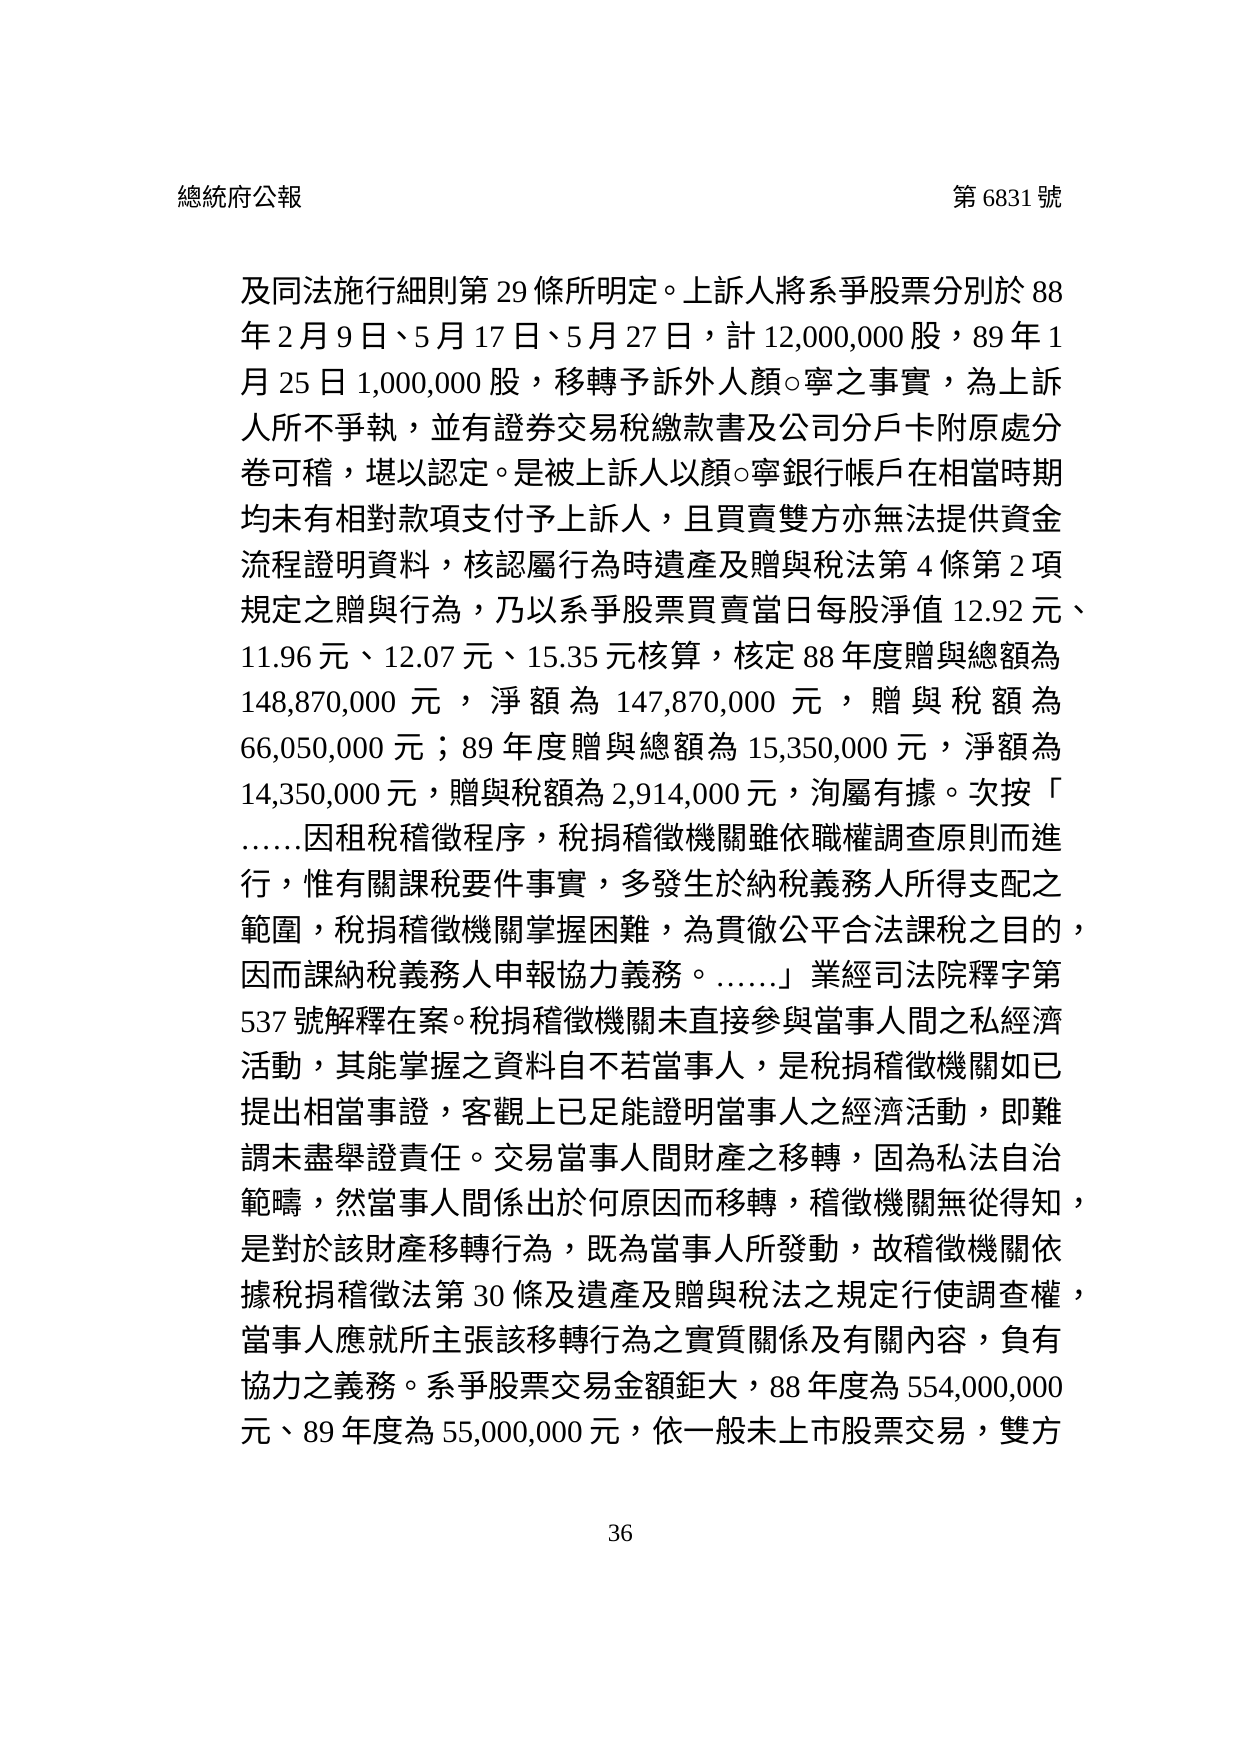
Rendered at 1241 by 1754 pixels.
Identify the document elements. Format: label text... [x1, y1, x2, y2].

text 四、原審斟酌全辯論意旨及調查證據結果，以：按「本法稱贈與，指財產所有人以自己之財產無償給予他人，經他人允受而生效力之行為。」「財產之移動，具有左列各款情形之一者，以贈與論，依本法規定，課徵贈與稅：一、在請求權時效內無償免除或承擔債務者，其免除或承擔之債務。」「納稅義務人違反第23條或第24條之規定，未依限辦理遺產稅或贈與稅申報者，按核定應納稅額加處1倍至2倍之罰鍰；……」「未上市或上櫃之股份有限公司股票，除前條第2項規定情形外，應以繼承開始日或贈與日該公司之資產淨值估定之。」分別為行為時遺產及贈與稅法第4條第2項、第5條第1款、第44條及同法施行細則第29條所明定。上訴人將系爭股票分別於88年2月9日、5月17日、5月27日，計12,000,000股，89年1月25日1,000,000股，移轉予訴外人顏○寧之事實，為上訴人所不爭執，並有證券交易稅繳款書及公司分戶卡附原處分卷可稽，堪以認定。是被上訴人以顏○寧銀行帳戶在相當時期均未有相對款項支付予上訴人，且買賣雙方亦無法提供資金流程證明資料，核認屬行為時遺產及贈與稅法第4條第2項規定之贈與行為，乃以系爭股票買賣當日每股淨值12.92元、11.96元、12.07元、15.35元核算，核定88年度贈與總額為148,870,000元，淨額為147,870,000元，贈與稅額為66,050,000元；89年度贈與總額為15,350,000元，淨額為14,350,000元，贈與稅額為2,914,000元，洵屬有據。次按「……因租稅稽徵程序，稅捐稽徵機關雖依職權調查原則而進行，惟有關課稅要件事實，多發生於納稅義務人所得支配之範圍，稅捐稽徵機關掌握困難，為貫徹公平合法課稅之目的，因而課納稅義務人申報協力義務。……」業經司法院釋字第537號解釋在案。稅捐稽徵機關未直接參與當事人間之私經濟活動，其能掌握之資料自不若當事人，是稅捐稽徵機關如已提出相當事證，客觀上已足能證明當事人之經濟活動，即難謂未盡舉證責任。交易當事人間財產之移轉，固為私法自治範疇，然當事人間係出於何原因而移轉，稽徵機關無從得知，是對於該財產移轉行為，既為當事人所發動，故稽徵機關依據稅捐稽徵法第30條及遺產及贈與稅法之規定行使調查權，當事人應就所主張該移轉行為之實質關係及有關內容，負有協力之義務。系爭股票交易金額鉅大，88年度為554,000,000元、89年度為55,000,000元，依一般未上市股票交易，雙方為確保權益必股票與股款同時交付，惟本件股票買賣於股票過戶4年後仍未收取股款，既無質押擔保，且迄92年12月24日顏○寧向財政部賦稅署提出說明書前，亦均無催收，與一般社會交易常態有悖。且上訴人均未能提示相關買賣交易資金流程供被上訴人查核，上訴人主張股票移轉係屬買賣乙節，尚難採據。被上訴人依遺產及贈與稅法第4條第2項規定，認定上訴人以自己之財產無償給予他人之贈與行為，核課贈與稅，並無不合。至上訴人主張本件縱屬贈與股票，亦應按遺產及贈與稅法第5條第1款之規定之視同贈與，應有通知補報之適用云云。惟被上訴人係依首揭遺產及贈與稅法第4條第2項規定，認定上訴人以自己之財產無償給予他人之贈與行為，核課贈與稅，並非認定屬無償免除債務之視同贈與情形；況本件上訴人於被上訴人核定系爭贈與稅時，仍未提出已確實免除顏○寧系爭債務之證明，是上訴人上揭主張，容非可採。又「人民違反法律上之義務而應受行政罰之行為，法律無特別規定時，雖不以出於故意為必要，仍須以過失為其責任條件。但應受行政罰之行為，僅須違反禁止規定或作為義務，而不以發生損害或危險為其要件者，推定為有過失，於行為人不能舉證證明自己無過失時，即應受處罰。」司法院釋字第275號解釋甚明。本件上訴人贈與財產未依限向被上訴人辦理贈與稅申報，難謂無過失，被上訴人依前揭遺產及贈與稅法第44條規定，按應納稅額處以1倍罰鍰，亦無不合等為判斷之基礎，並說明證據之取捨及未採兩造其餘攻防方法之理由，而以上訴人之訴為無理由，予以駁回。 [177, 266, 1063, 1452]
